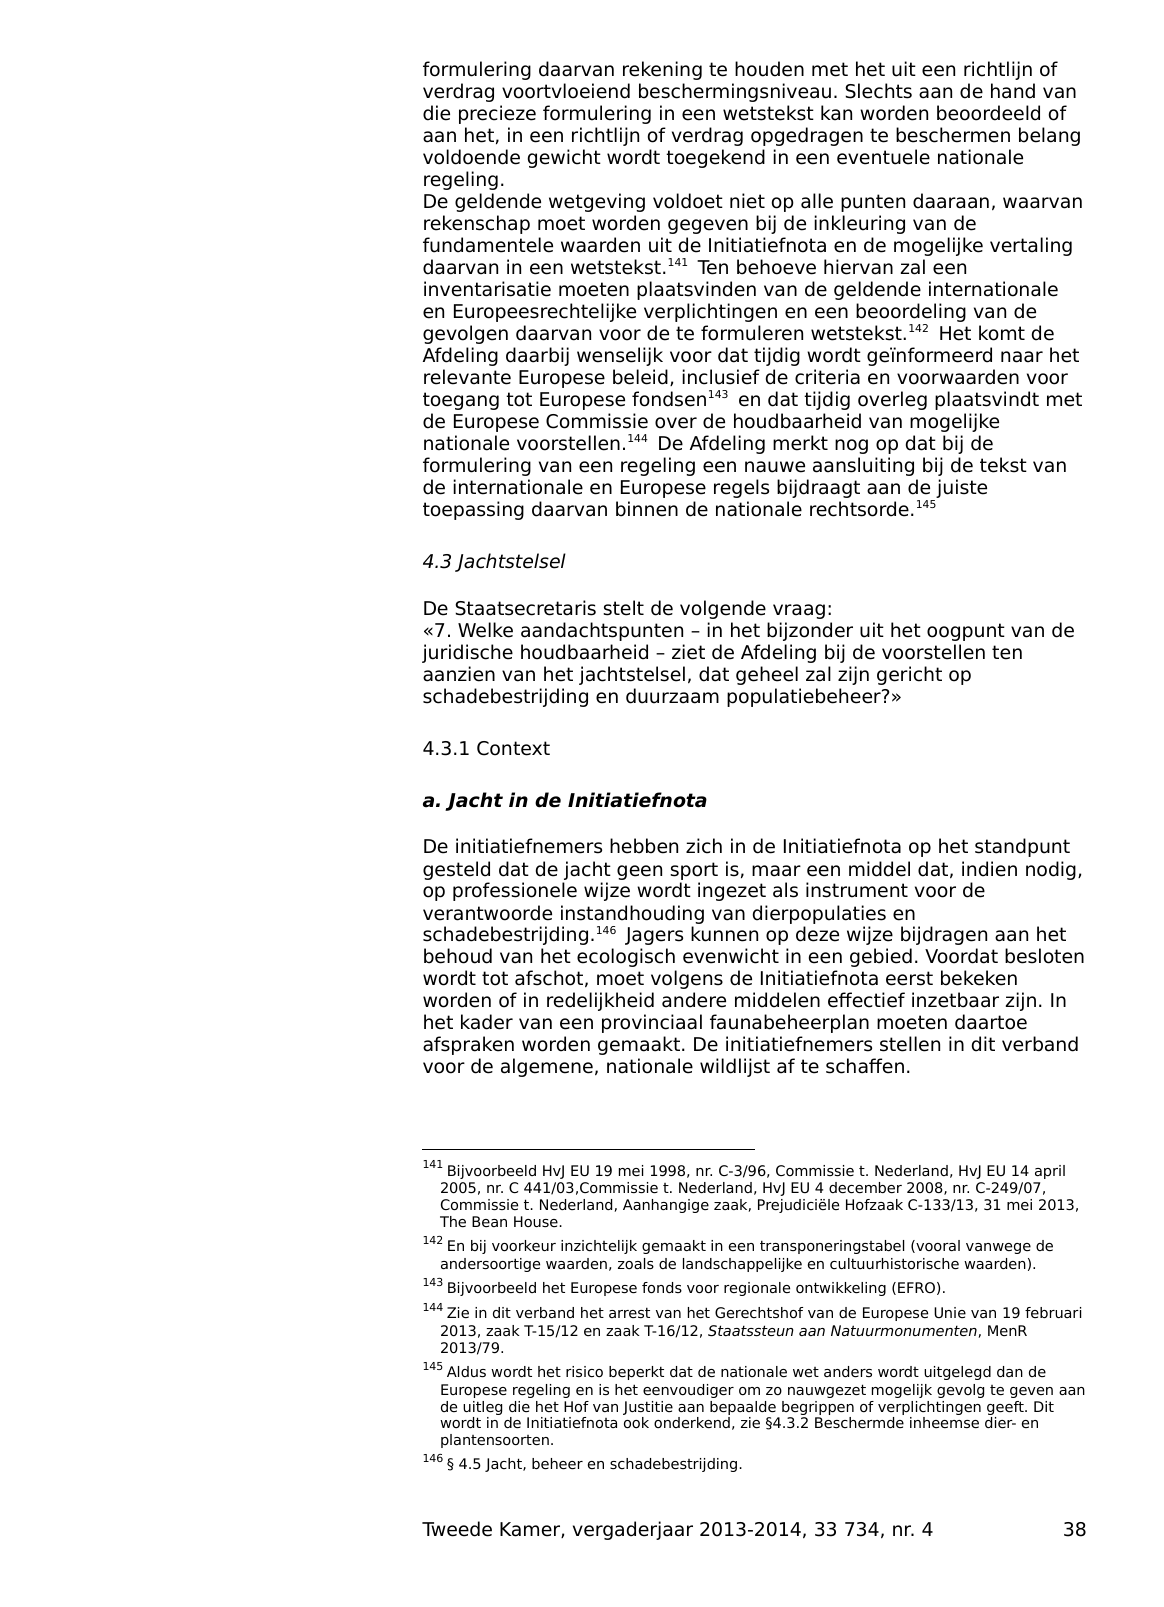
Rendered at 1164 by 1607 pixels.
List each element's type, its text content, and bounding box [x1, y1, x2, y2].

text De initiatiefnemers hebben zich in de Initiatiefnota op het standpunt gesteld dat de jacht geen sport is, maar een middel dat, indien nodig, op professionele wijze wordt ingezet als instrument voor de verantwoorde instandhouding van dierpopulaties en schadebestrijding. Jagers kunnen op deze wijze bijdragen aan het behoud van het ecologisch evenwicht in een gebied. Voordat besloten wordt tot afschot, moet volgens de Initiatiefnota eerst bekeken worden of in redelijkheid andere middelen effectief inzetbaar zijn. In het kader van een provinciaal faunabeheerplan moeten daartoe afspraken worden gemaakt. De initiatiefnemers stellen in dit verband voor de algemene, nationale wildlijst af te schaffen. [422, 836, 1087, 1078]
text Bijvoorbeeld het Europese fonds voor regionale ontwikkeling (EFRO). [422, 1276, 1087, 1298]
text En bij voorkeur inzichtelijk gemaakt in een transponeringstabel (vooral vanwege de andersoortige waarden, zoals de landschappelijke en cultuurhistorische waarden). [422, 1234, 1087, 1273]
subtitle 4.3.1 Context [422, 737, 1087, 759]
text «7. Welke aandachtspunten – in het bijzonder uit het oogpunt van de juridische houdbaarheid – ziet de Afdeling bij de voorstellen ten aanzien van het jachtstelsel, dat geheel zal zijn gericht op schadebestrijding en duurzaam populatiebeheer?» [422, 619, 1087, 707]
text Zie in dit verband het arrest van het Gerechtshof van de Europese Unie van 19 februari 2013, zaak T-15/12 en zaak T-16/12, Staatssteun aan Natuurmonumenten, MenR 2013/79. [422, 1301, 1087, 1357]
text De Staatsecretaris stelt de volgende vraag: [422, 598, 1087, 619]
text Aldus wordt het risico beperkt dat de nationale wet anders wordt uitgelegd dan de Europese regeling en is het eenvoudiger om zo nauwgezet mogelijk gevolg te geven aan de uitleg die het Hof van Justitie aan bepaalde begrippen of verplichtingen geeft. Dit wordt in de Initiatiefnota ook onderkend, zie §4.3.2 Beschermde inheemse dier- en plantensoorten. [422, 1360, 1087, 1449]
subtitle a. Jacht in de Initiatiefnota [422, 789, 1087, 811]
text Bijvoorbeeld HvJ EU 19 mei 1998, nr. C-3/96, Commissie t. Nederland, HvJ EU 14 april 2005, nr. C 441/03,Commissie t. Nederland, HvJ EU 4 december 2008, nr. C-249/07, Commissie t. Nederland, Aanhangige zaak, Prejudiciële Hofzaak C-133/13, 31 mei 2013, The Bean House. [422, 1158, 1087, 1231]
subtitle 4.3 Jachtstelsel [422, 551, 1087, 573]
text § 4.5 Jacht, beheer en schadebestrijding. [422, 1452, 1087, 1474]
text De geldende wetgeving voldoet niet op alle punten daaraan, waarvan rekenschap moet worden gegeven bij de inkleuring van de fundamentele waarden uit de Initiatiefnota en de mogelijke vertaling daarvan in een wetstekst. Ten behoeve hiervan zal een inventarisatie moeten plaatsvinden van de geldende internationale en Europeesrechtelijke verplichtingen en een beoordeling van de gevolgen daarvan voor de te formuleren wetstekst. Het komt de Afdeling daarbij wenselijk voor dat tijdig wordt geïnformeerd naar het relevante Europese beleid, inclusief de criteria en voorwaarden voor toegang tot Europese fondsen en dat tijdig overleg plaatsvindt met de Europese Commissie over de houdbaarheid van mogelijke nationale voorstellen. De Afdeling merkt nog op dat bij de formulering van een regeling een nauwe aansluiting bij de tekst van de internationale en Europese regels bijdraagt aan de juiste toepassing daarvan binnen de nationale rechtsorde. [422, 191, 1087, 521]
text formulering daarvan rekening te houden met het uit een richtlijn of verdrag voortvloeiend beschermingsniveau. Slechts aan de hand van die precieze formulering in een wetstekst kan worden beoordeeld of aan het, in een richtlijn of verdrag opgedragen te beschermen belang voldoende gewicht wordt toegekend in een eventuele nationale regeling. [422, 59, 1087, 191]
